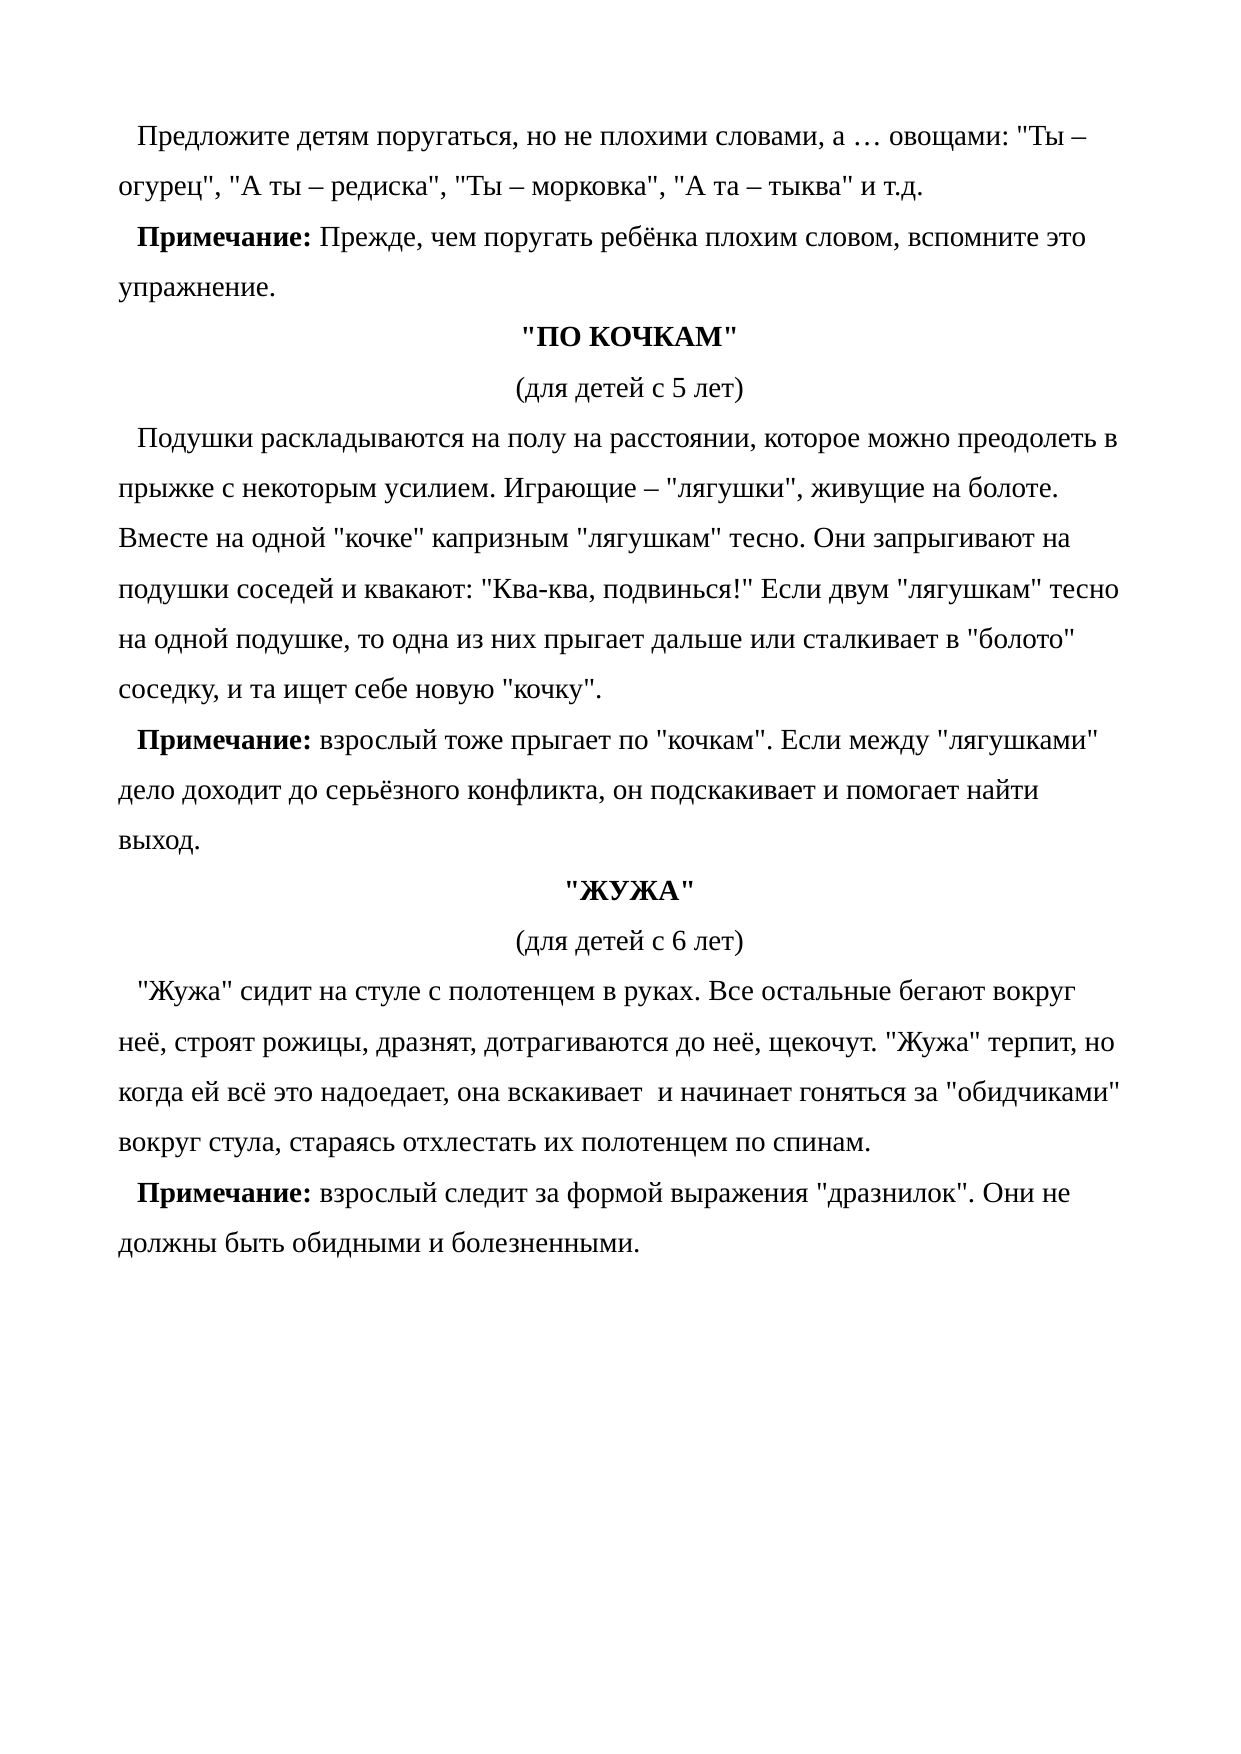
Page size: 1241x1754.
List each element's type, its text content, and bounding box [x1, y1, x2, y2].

text "ПО КОЧКАМ" [118, 319, 1122, 353]
text Примечание: взрослый тоже прыгает по "кочкам". Если между "лягушками" дело доходит до серьёзного конфликта, он подскакивает и помогает найти выход. [118, 722, 1122, 856]
text (для детей с 5 лет) [118, 370, 1122, 403]
text "ЖУЖА" [118, 873, 1122, 906]
text (для детей с 6 лет) [118, 923, 1122, 957]
text Примечание: взрослый следит за формой выражения "дразнилок". Они не должны быть обидными и болезненными. [118, 1175, 1122, 1258]
text Подушки раскладываются на полу на расстоянии, которое можно преодолеть в прыжке с некоторым усилием. Играющие – "лягушки", живущие на болоте. Вместе на одной "кочке" капризным "лягушкам" тесно. Они запрыгивают на подушки соседей и квакают: "Ква-ква, подвинься!" Если двум "лягушкам" тесно на одной подушке, то одна из них прыгает дальше или сталкивает в "болото" соседку, и та ищет себе новую "кочку". [118, 420, 1122, 705]
text Предложите детям поругаться, но не плохими словами, а … овощами: "Ты – огурец", "А ты – редиска", "Ты – морковка", "А та – тыква" и т.д. [118, 118, 1122, 202]
text Примечание: Прежде, чем поругать ребёнка плохим словом, вспомните это упражнение. [118, 219, 1122, 303]
text "Жужа" сидит на стуле с полотенцем в руках. Все остальные бегают вокруг неё, строят рожицы, дразнят, дотрагиваются до неё, щекочут. "Жужа" терпит, но когда ей всё это надоедает, она вскакивает и начинает гоняться за "обидчиками" вокруг стула, стараясь отхлестать их полотенцем по спинам. [118, 973, 1122, 1158]
